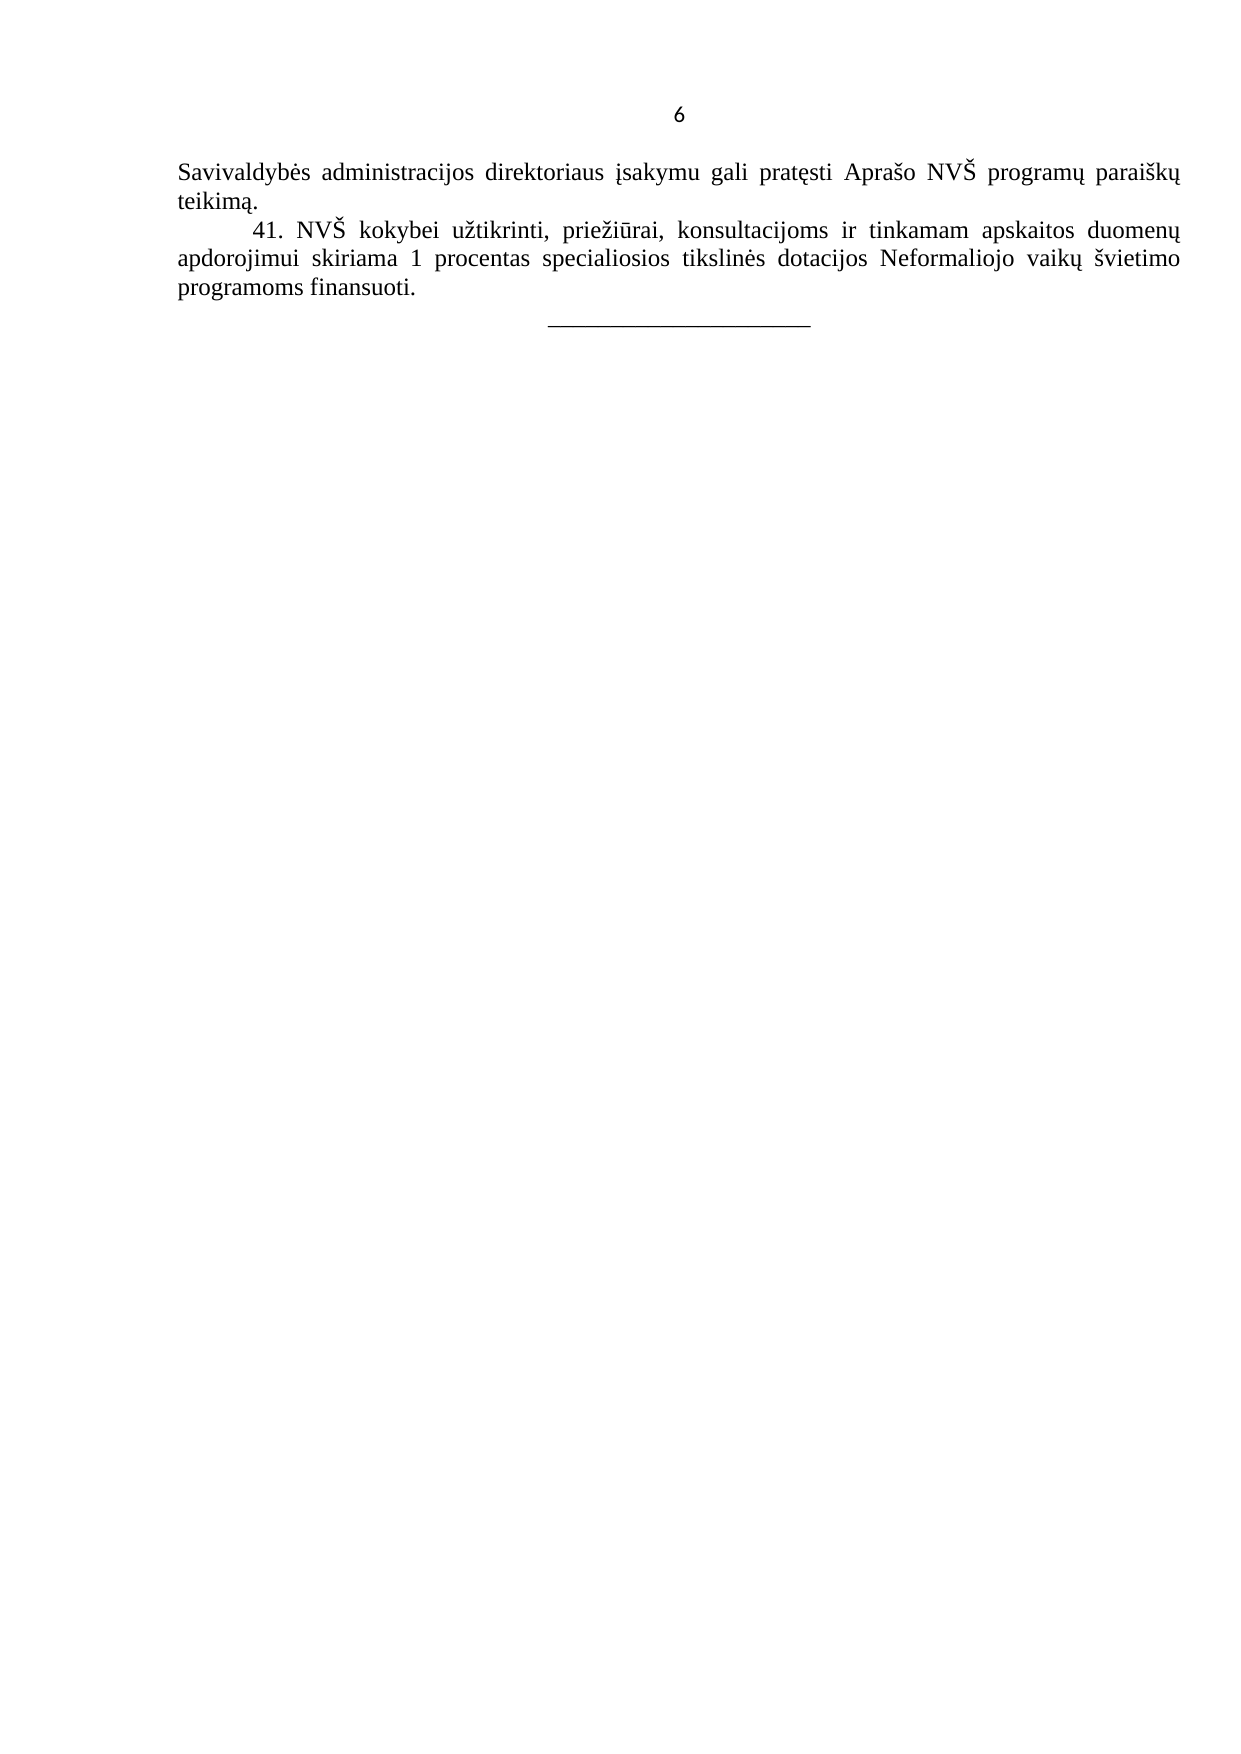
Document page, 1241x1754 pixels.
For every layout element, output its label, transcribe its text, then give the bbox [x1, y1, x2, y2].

text Savivaldybės administracijos direktoriaus įsakymu gali pratęsti Aprašo NVŠ programų paraiškų teikimą. [177, 157, 1181, 215]
text _____________________ [177, 301, 1181, 330]
text 41. NVŠ kokybei užtikrinti, priežiūrai, konsultacijoms ir tinkamam apskaitos duomenų apdorojimui skiriama 1 procentas specialiosios tikslinės dotacijos Neformaliojo vaikų švietimo programoms finansuoti. [177, 215, 1181, 301]
